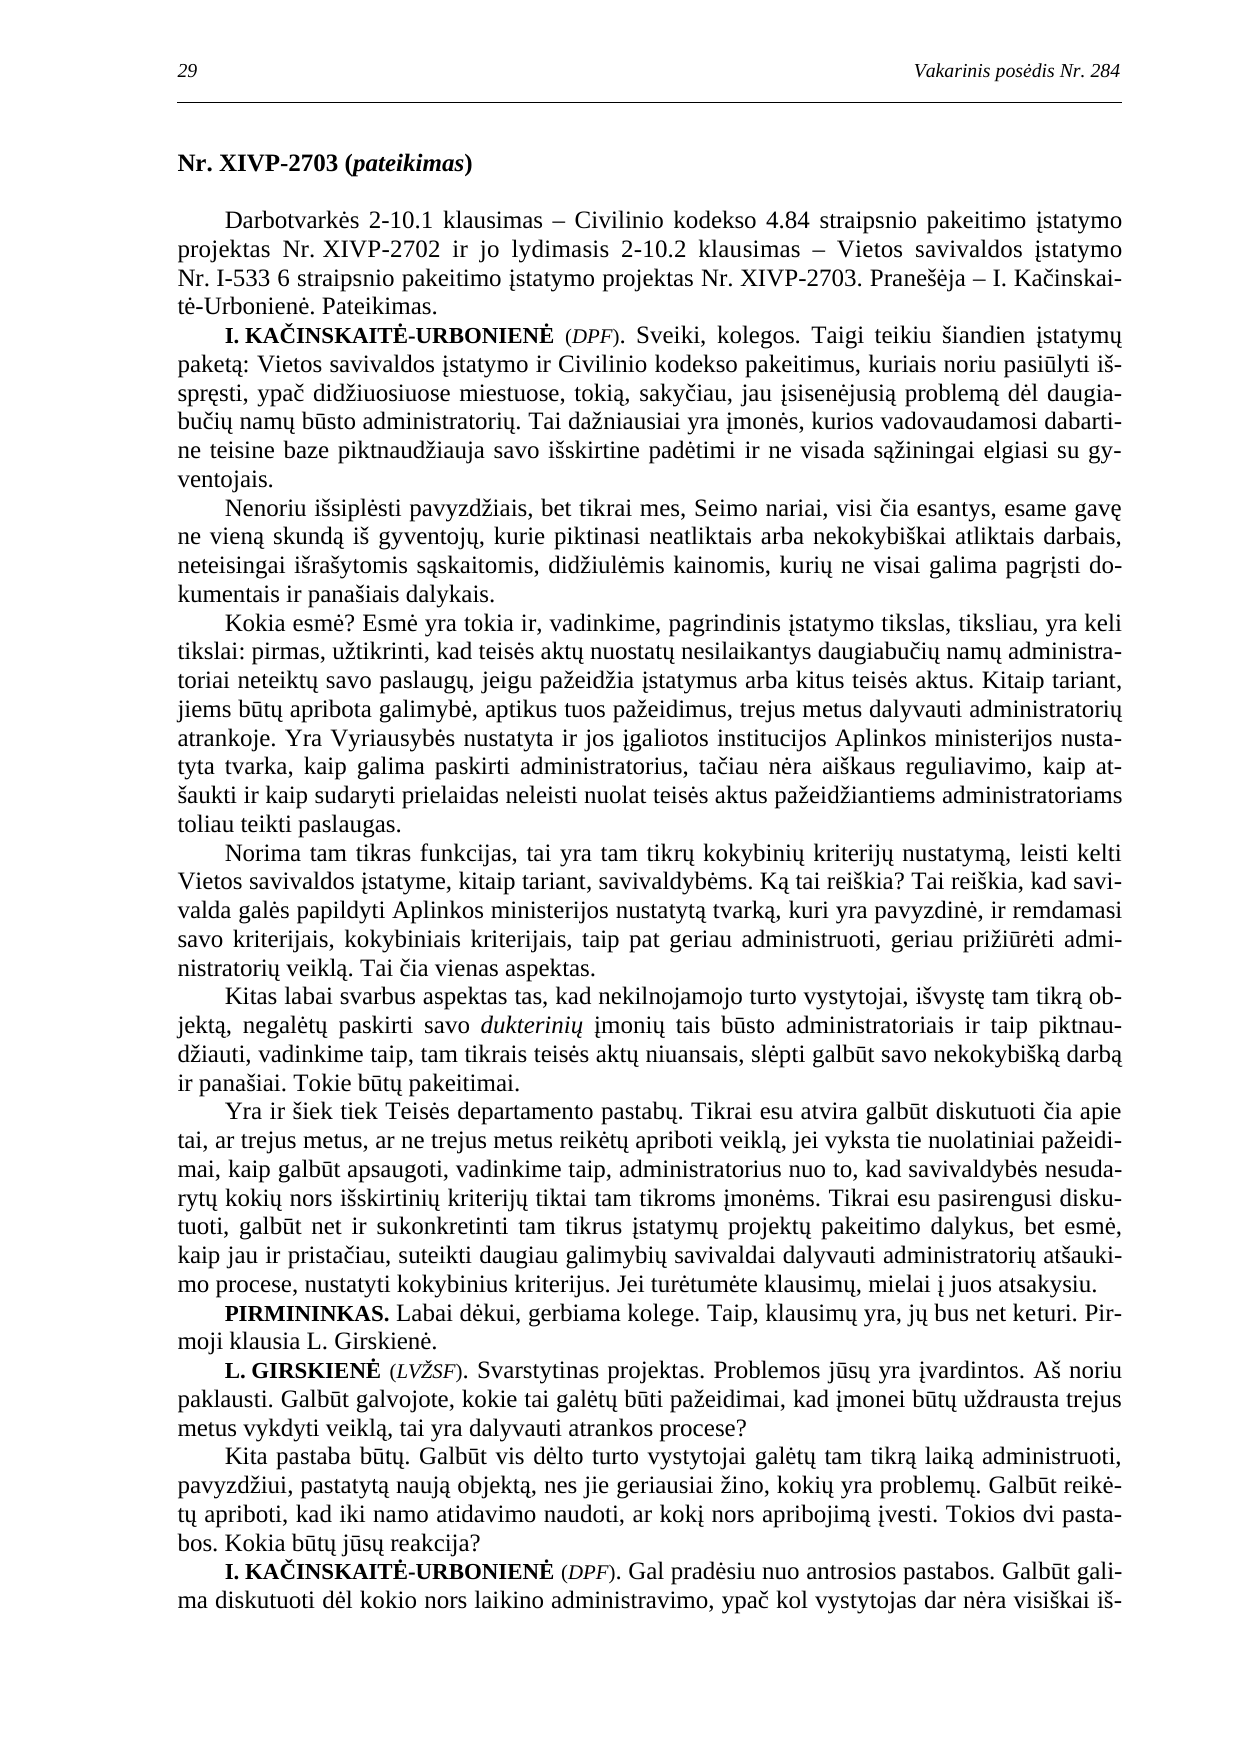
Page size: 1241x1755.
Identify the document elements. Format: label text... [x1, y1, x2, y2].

text Ki­ta pa­sta­ba bū­tų. Gal­būt vis dėl­to tur­to vys­ty­to­jai ga­lė­tų tam tik­rą lai­ką ad­mi­nist­ruo­ti, pa­vyz­džiui, pa­sta­ty­tą nau­ją ob­jek­tą, nes jie ge­riau­siai ži­no, ko­kių yra pro­ble­mų. Gal­būt rei­kė­tų ap­ri­bo­ti, kad iki na­mo ati­da­vi­mo nau­do­ti, ar ko­kį nors ap­ri­bo­ji­mą įves­ti. To­kios dvi pa­sta­bos. Ko­kia bū­tų jū­sų re­ak­ci­ja? [177, 1441, 1122, 1556]
text Ne­no­riu iš­si­plės­ti pa­vyz­džiais, bet tik­rai mes, Sei­mo na­riai, vi­si čia esan­tys, esa­me ga­vę ne vie­ną skun­dą iš gy­ven­to­jų, ku­rie pik­ti­na­si ne­at­lik­tais ar­ba ne­ko­ky­biš­kai at­lik­tais dar­bais, ne­tei­sin­gai iš­ra­šy­to­mis są­skai­to­mis, di­džiu­lė­mis kai­no­mis, ku­rių ne vi­sai ga­li­ma pa­grįs­ti do­ku­men­tais ir pa­na­šiais da­ly­kais. [177, 493, 1122, 608]
text I. KAČINSKAITĖ-URBONIENĖ (DPF). Gal pra­dė­siu nuo ant­ro­sios pa­sta­bos. Gal­būt ga­li­ma dis­ku­tuo­ti dėl ko­kio nors lai­ki­no ad­mi­nist­ra­vi­mo, ypač kol vys­ty­to­jas dar nė­ra vi­siš­kai iš­ [177, 1556, 1122, 1614]
text Ko­kia es­mė? Es­mė yra to­kia ir, va­din­ki­me, pa­grin­di­nis įsta­ty­mo tiks­las, tiks­liau, yra ke­li tiks­lai: pir­mas, už­tik­rin­ti, kad tei­sės ak­tų nuo­sta­tų ne­si­lai­kan­tys dau­gia­bu­čių na­mų ad­mi­nist­ra­to­riai ne­teik­tų sa­vo pa­slau­gų, jei­gu pa­žei­džia įsta­ty­mus ar­ba ki­tus tei­sės ak­tus. Ki­taip ta­riant, jiems bū­tų ap­ri­bo­ta ga­li­my­bė, ap­ti­kus tuos pa­žei­di­mus, tre­jus me­tus da­ly­vau­ti ad­mi­nist­ra­to­rių at­ran­ko­je. Yra Vy­riau­sy­bės nu­sta­ty­ta ir jos įga­lio­tos ins­ti­tu­ci­jos Ap­lin­kos mi­nis­te­ri­jos nu­sta­ty­ta tvar­ka, kaip ga­li­ma pa­skir­ti ad­mi­nist­ra­to­rius, ta­čiau nė­ra aiš­kaus re­gu­lia­vi­mo, kaip at­šauk­ti ir kaip su­da­ry­ti prie­lai­das ne­leis­ti nuo­lat tei­sės ak­tus pa­žei­džian­tiems ad­mi­nist­ra­to­riams to­liau teik­ti pa­slau­gas. [177, 608, 1122, 838]
text No­ri­ma tam tik­ras funk­ci­jas, tai yra tam tik­rų ko­ky­bi­nių kri­te­ri­jų nu­sta­ty­mą, leis­ti kel­ti Vie­tos sa­vi­val­dos įsta­ty­me, ki­taip ta­riant, sa­vi­val­dy­bėms. Ką tai reiš­kia? Tai reiš­kia, kad sa­vi­val­da ga­lės pa­pil­dy­ti Ap­lin­kos mi­nis­te­ri­jos nu­sta­ty­tą tvar­ką, ku­ri yra pa­vyz­di­nė, ir rem­da­ma­si sa­vo kri­te­ri­jais, ko­ky­bi­niais kri­te­ri­jais, taip pat ge­riau ad­mi­nist­ruo­ti, ge­riau pri­žiū­rė­ti ad­mi­nist­ra­to­rių veik­lą. Tai čia vie­nas as­pek­tas. [177, 838, 1122, 981]
text Yra ir šiek tiek Tei­sės de­par­ta­men­to pa­sta­bų. Tik­rai esu at­vi­ra gal­būt dis­ku­tuo­ti čia apie tai, ar tre­jus me­tus, ar ne tre­jus me­tus rei­kė­tų ap­ri­bo­ti veik­lą, jei vyks­ta tie nuo­la­ti­niai pa­žei­di­mai, kaip gal­būt ap­sau­go­ti, va­din­ki­me taip, ad­mi­nist­ra­to­rius nuo to, kad sa­vi­val­dy­bės ne­su­da­ry­tų ko­kių nors iš­skir­ti­nių kri­te­ri­jų tik­tai tam tik­roms įmo­nėms. Tik­rai esu pa­si­ren­gu­si dis­ku­tuo­ti, gal­būt net ir su­kon­kre­tin­ti tam tik­rus įsta­ty­mų pro­jek­tų pa­kei­ti­mo da­ly­kus, bet es­mė, kaip jau ir pri­sta­čiau, su­teik­ti dau­giau ga­li­my­bių sa­vi­val­dai da­ly­vau­ti ad­mi­nist­ra­to­rių at­šau­ki­mo pro­ce­se, nu­sta­ty­ti ko­ky­bi­nius kri­te­ri­jus. Jei tu­rė­tu­mė­te klau­si­mų, mie­lai į juos at­sa­ky­siu. [177, 1096, 1122, 1298]
text Dar­bo­tvarkės 2-10.1 klau­si­mas – Ci­vi­li­nio ko­dek­so 4.84 straips­nio pa­kei­ti­mo įsta­ty­mo pro­jek­tas Nr. XIVP-2702 ir jo ly­di­ma­sis 2-10.2 klau­si­mas – Vie­tos sa­vi­val­dos įsta­ty­mo Nr. I-533 6 straips­nio pa­kei­ti­mo įsta­ty­mo pro­jek­tas Nr. XIVP-2703. Pra­ne­šė­ja – I. Ka­čins­kai­tė-Urbo­nie­nė. Pa­tei­ki­mas. [177, 205, 1122, 320]
text Nr. XIVP-2703 (pa­tei­ki­mas) [177, 148, 1122, 176]
text L. GIRSKIENĖ (LVŽSF). Svars­ty­ti­nas pro­jek­tas. Pro­ble­mos jū­sų yra įvar­din­tos. Aš no­riu pa­klaus­ti. Gal­būt gal­vo­jo­te, ko­kie tai ga­lė­tų bū­ti pa­žei­di­mai, kad įmo­nei bū­tų už­draus­ta tre­jus me­tus vyk­dy­ti veik­lą, tai yra da­ly­vau­ti at­ran­kos pro­ce­se? [177, 1355, 1122, 1441]
text I. KAČINSKAITĖ-URBONIENĖ (DPF). Svei­ki, ko­le­gos. Tai­gi tei­kiu šian­dien įsta­ty­mų pa­ke­tą: Vie­tos sa­vi­val­dos įsta­ty­mo ir Ci­vi­li­nio ko­dek­so pa­kei­ti­mus, ku­riais no­riu pa­siū­ly­ti iš­spręs­ti, ypač di­džiuo­siuo­se mies­tuo­se, to­kią, sa­ky­čiau, jau įsi­se­nė­ju­sią pro­ble­mą dėl dau­gia­bu­čių na­mų būs­to ad­mi­nist­ra­to­rių. Tai daž­niau­siai yra įmo­nės, ku­rios va­do­vau­da­mo­si da­bar­ti­ne tei­si­ne ba­ze pik­tnau­džiau­ja sa­vo iš­skir­ti­ne pa­dė­ti­mi ir ne vi­sa­da są­ži­nin­gai el­gia­si su gy­ven­to­jais. [177, 320, 1122, 493]
text Ki­tas la­bai svar­bus as­pek­tas tas, kad ne­kil­no­ja­mo­jo tur­to vys­ty­to­jai, iš­vys­tę tam tik­rą ob­jek­tą, ne­ga­lė­tų pa­skir­ti sa­vo duk­te­ri­nių įmo­nių tais būs­to ad­mi­nist­ra­to­riais ir taip pik­tnau­džiau­ti, va­din­ki­me taip, tam tik­rais tei­sės ak­tų niu­an­sais, slėp­ti gal­būt sa­vo ne­ko­ky­biš­ką dar­bą ir pa­na­šiai. To­kie bū­tų pa­kei­ti­mai. [177, 981, 1122, 1096]
text PIRMININKAS. La­bai dė­kui, ger­bia­ma ko­le­ge. Taip, klau­si­mų yra, jų bus net ke­tu­ri. Pir­mo­ji klau­sia L. Girs­kie­nė. [177, 1298, 1122, 1355]
